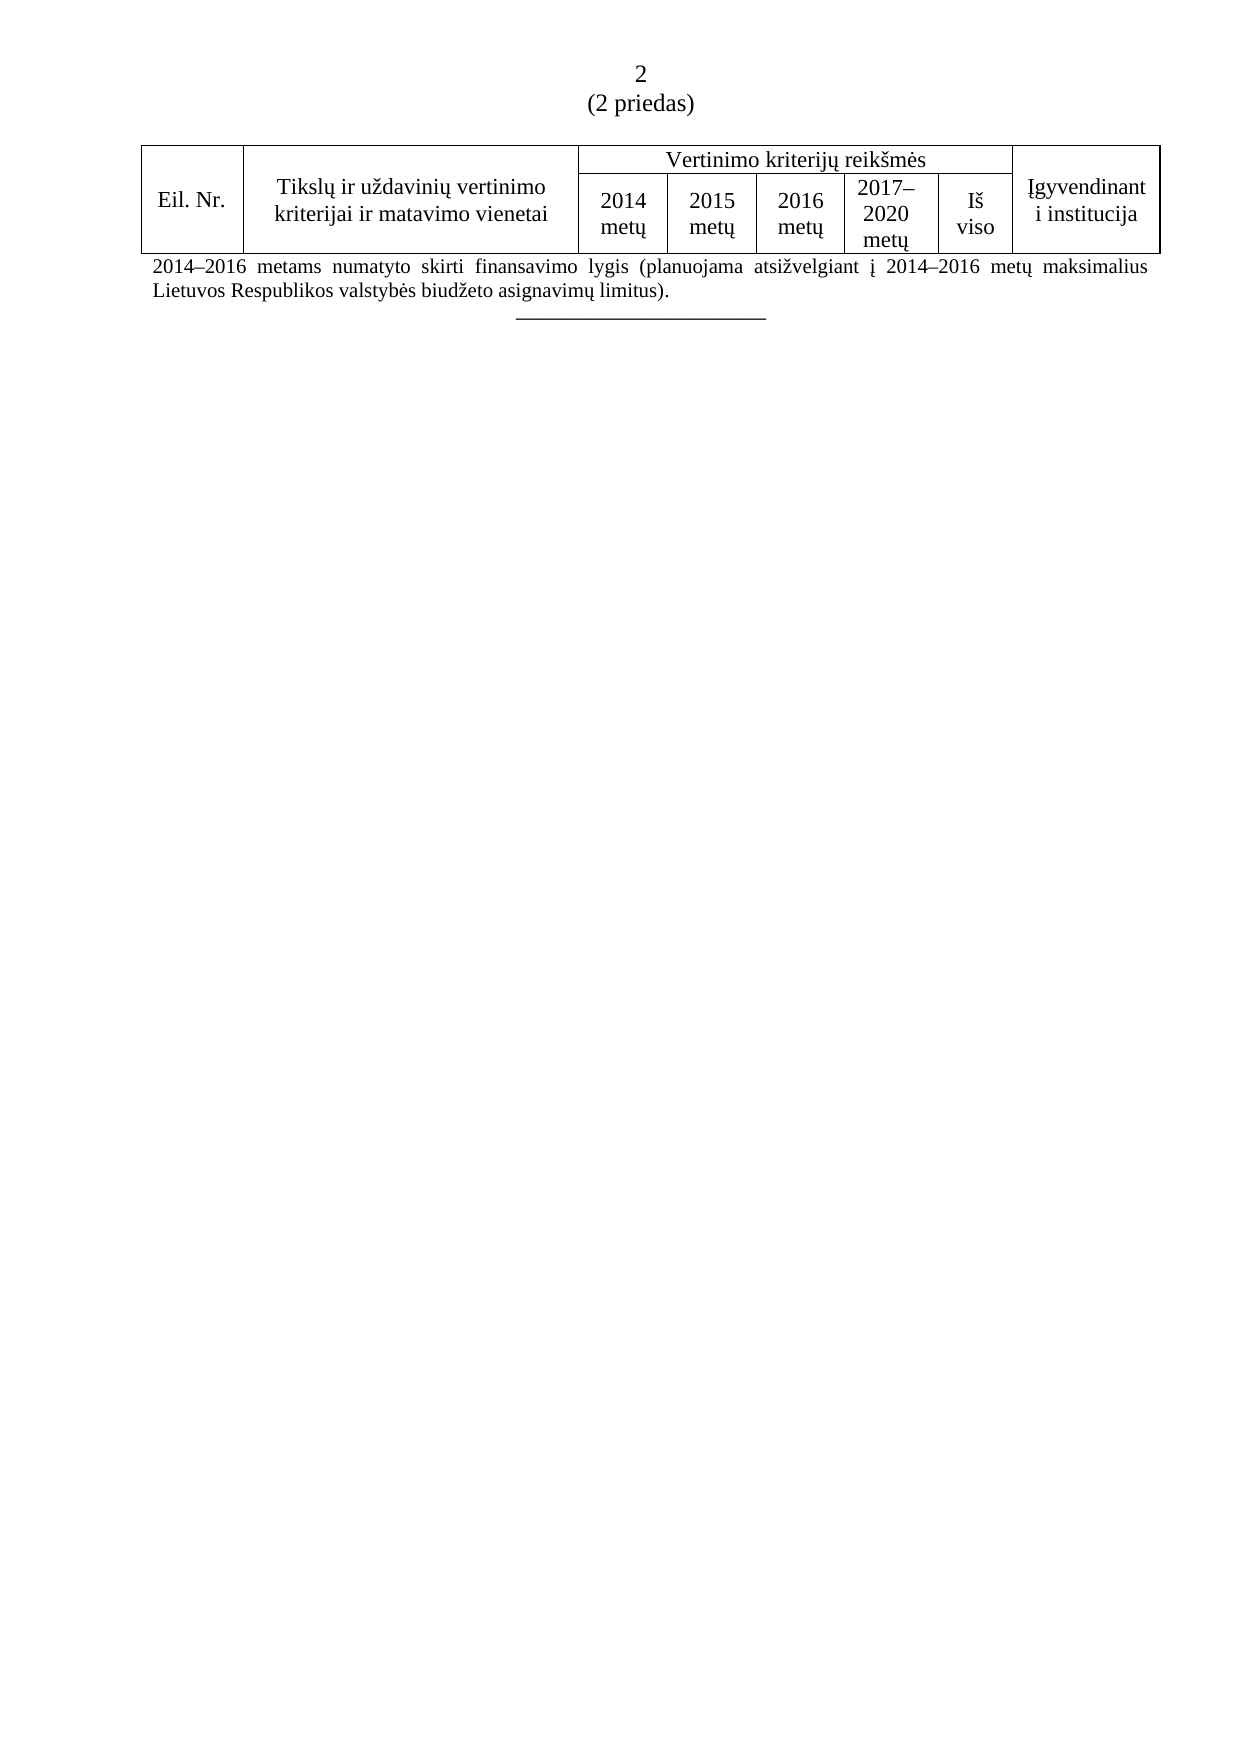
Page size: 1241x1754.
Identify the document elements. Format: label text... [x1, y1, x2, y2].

table_header Vertinimo kriterijų reikšmės [579, 146, 1012, 173]
table_header Tikslų ir uždavinių vertinimo kriterijai ir matavimo vienetai [244, 146, 578, 253]
table_header Eil. Nr. [142, 146, 243, 253]
table_cell 2014 metų [579, 174, 667, 253]
table_cell 2015 metų [668, 174, 756, 253]
table_cell Iš viso [939, 174, 1012, 253]
text –––––––––––––––––––– [130, 302, 1152, 331]
table_header Įgyvendinanti institucija [1013, 146, 1159, 253]
table_cell 2014–2016 metams numatyto skirti finansavimo lygis (planuojama atsižvelgiant į 2014–2016 metų maksimalius Lietuvos Respublikos valstybės biudžeto asignavimų limitus). [141, 254, 1160, 302]
table_cell 2016 metų [757, 174, 844, 253]
table_cell 2017–2020 metų [845, 174, 938, 253]
